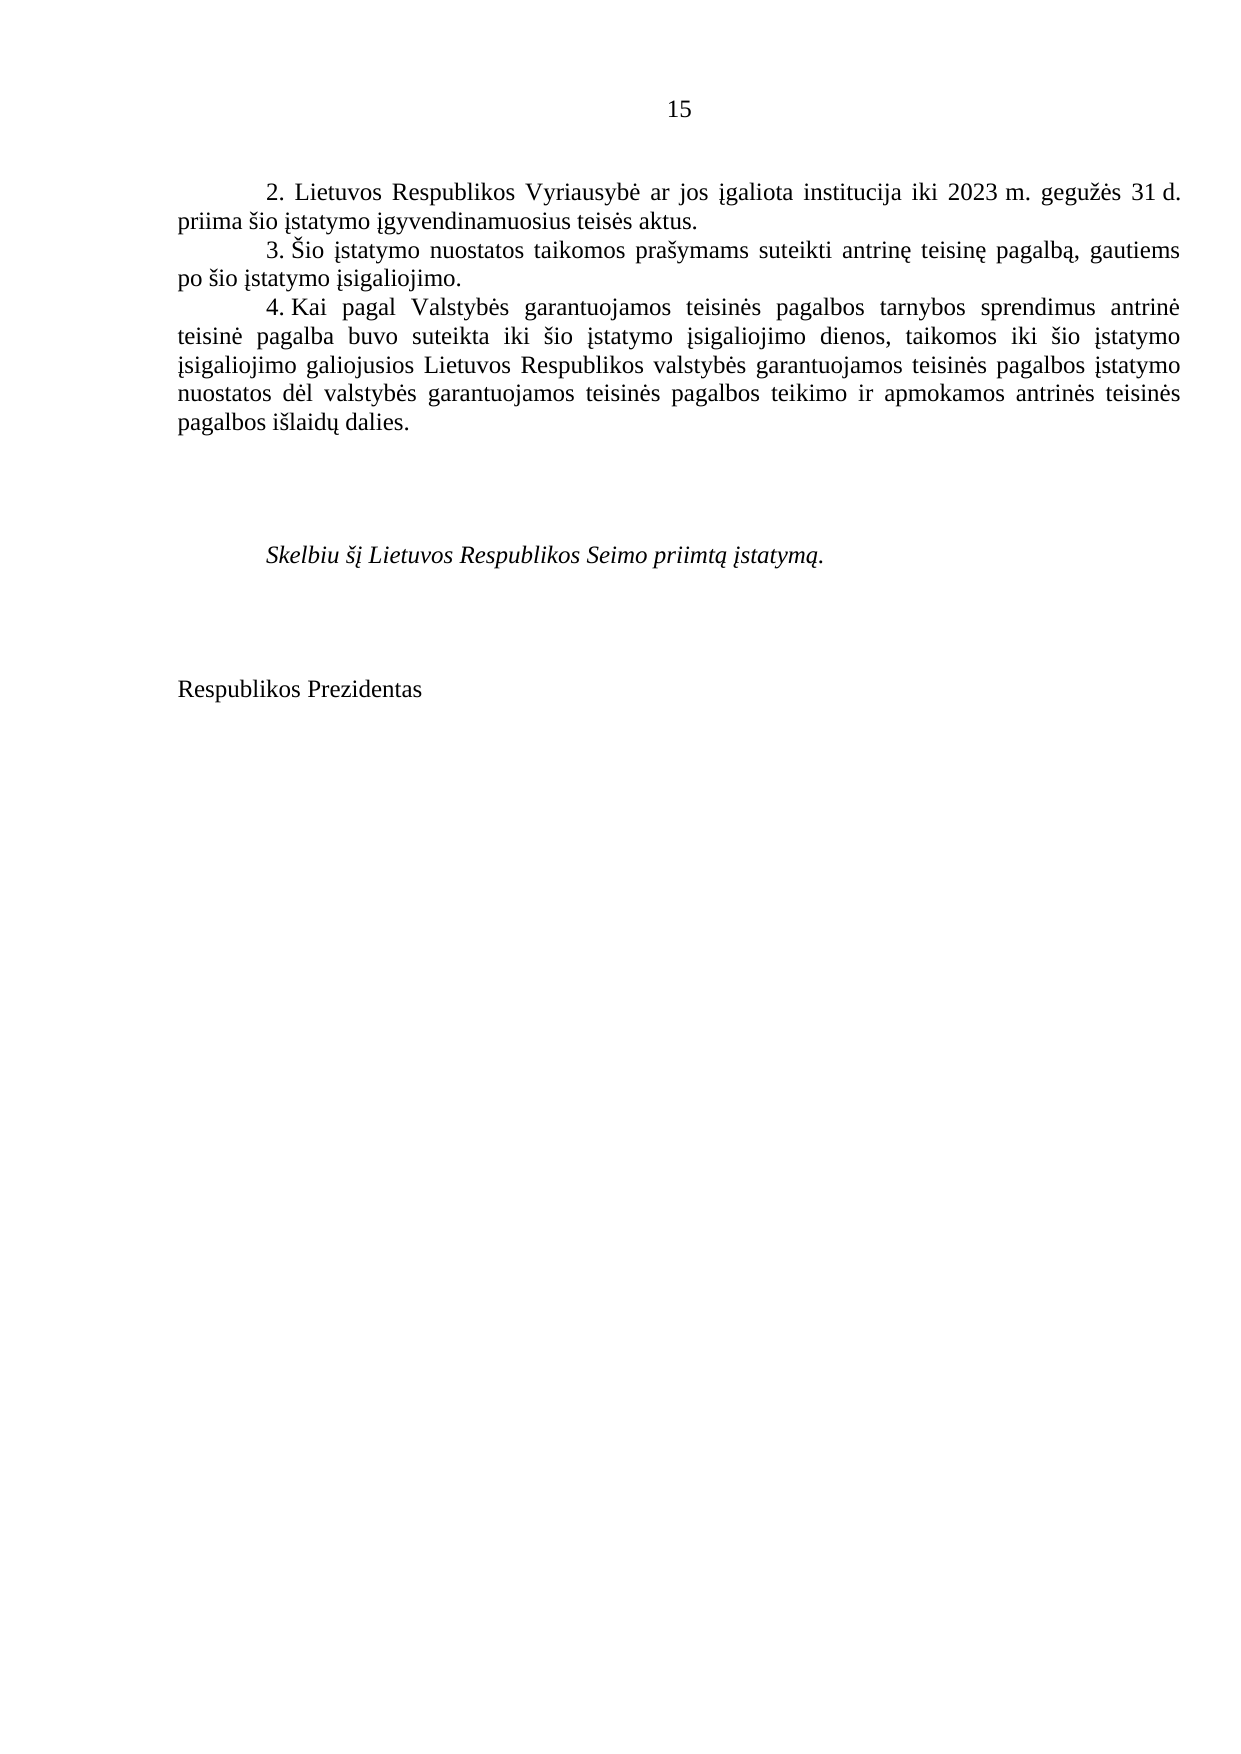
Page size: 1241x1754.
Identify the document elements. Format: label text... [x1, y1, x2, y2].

text 4. Kai pagal Valstybės garantuojamos teisinės pagalbos tarnybos sprendimus antrinė teisinė pagalba buvo suteikta iki šio įstatymo įsigaliojimo dienos, taikomos iki šio įstatymo įsigaliojimo galiojusios Lietuvos Respublikos valstybės garantuojamos teisinės pagalbos įstatymo nuostatos dėl valstybės garantuojamos teisinės pagalbos teikimo ir apmokamos antrinės teisinės pagalbos išlaidų dalies. [177, 292, 1181, 436]
text Skelbiu šį Lietuvos Respublikos Seimo priimtą įstatymą. [177, 536, 1181, 569]
text Respublikos Prezidentas [177, 669, 1181, 703]
text 2. Lietuvos Respublikos Vyriausybė ar jos įgaliota institucija iki 2023 m. gegužės 31 d. priima šio įstatymo įgyvendinamuosius teisės aktus. [177, 177, 1181, 235]
text 3. Šio įstatymo nuostatos taikomos prašymams suteikti antrinę teisinę pagalbą, gautiems po šio įstatymo įsigaliojimo. [177, 235, 1181, 292]
